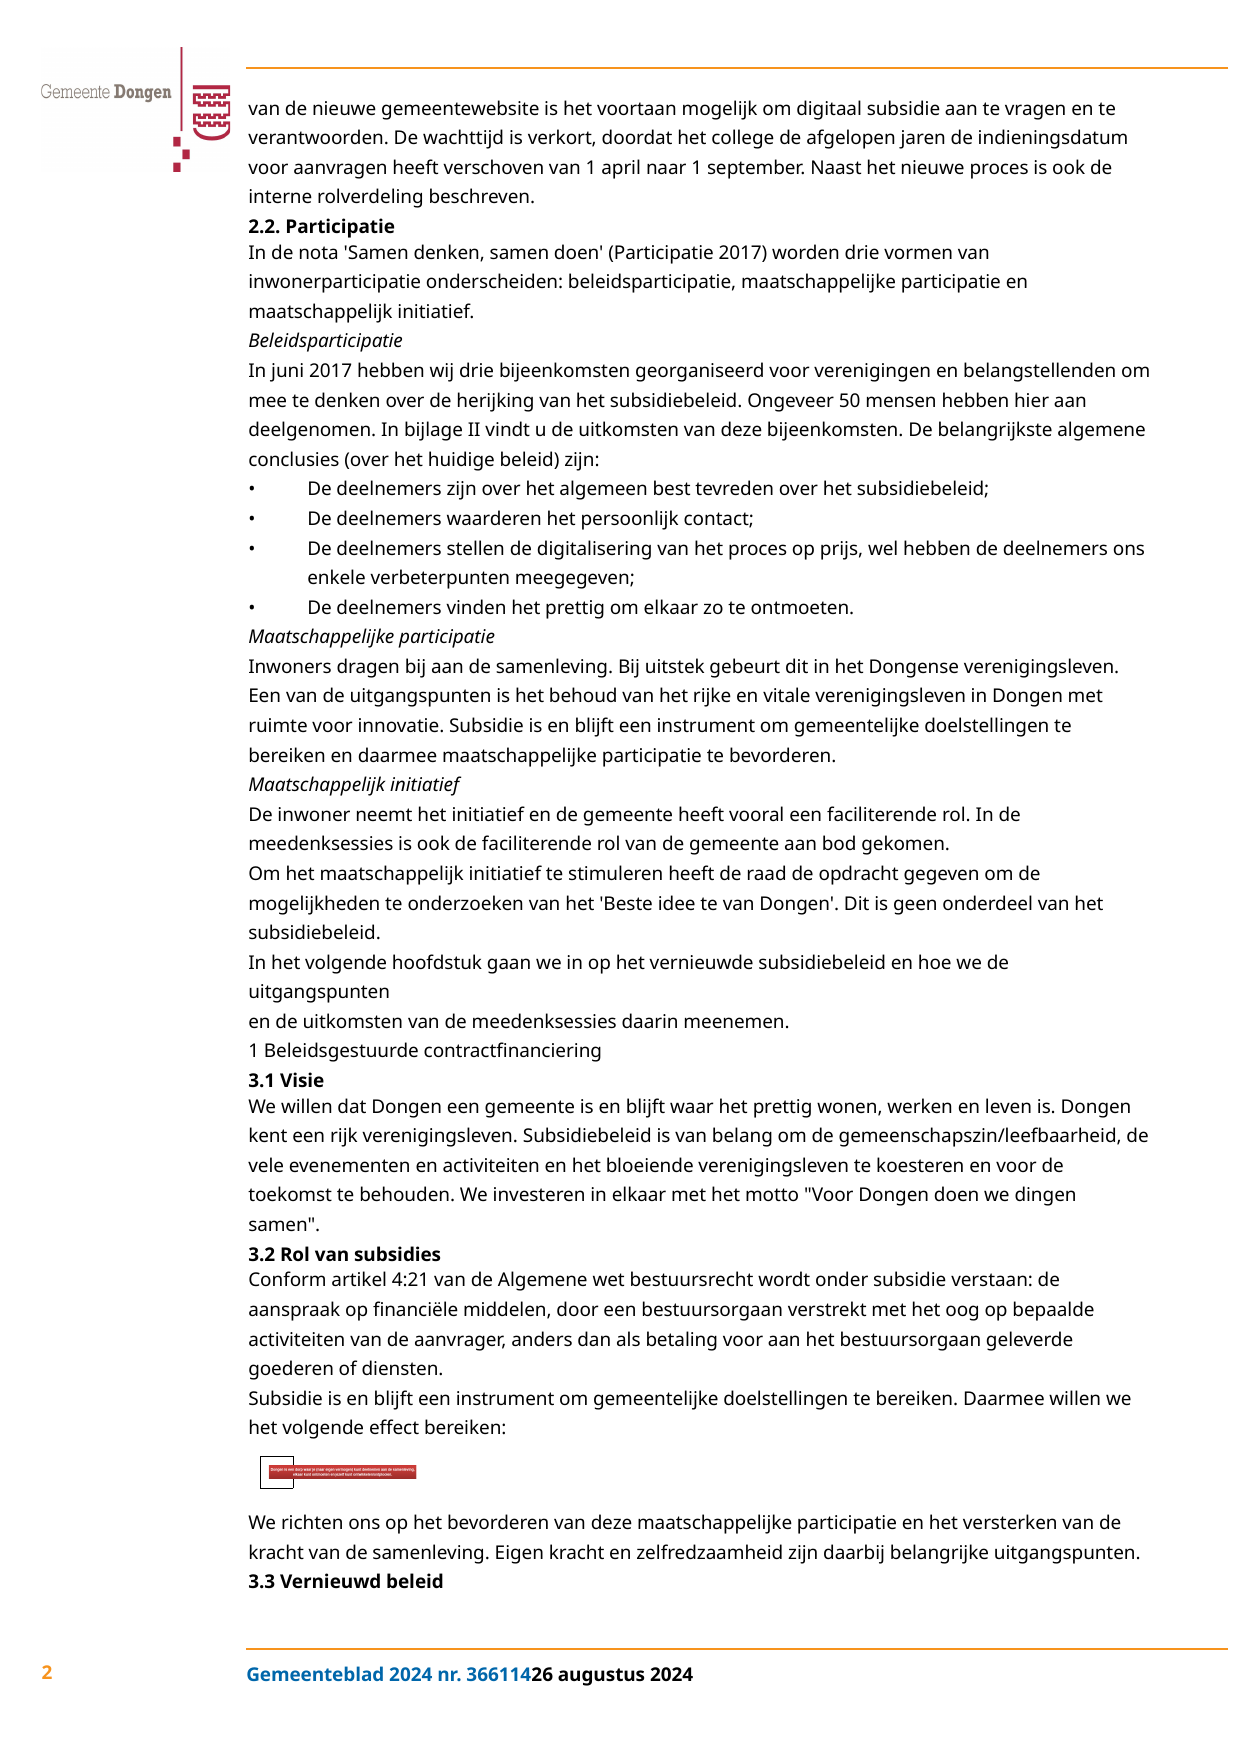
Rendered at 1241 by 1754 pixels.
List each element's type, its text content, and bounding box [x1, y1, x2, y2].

text ruimte voor innovatie. Subsidie is en blijft een instrument om gemeentelijke doelstellingen te bereiken en daarmee maatschappelijke participatie te bevorderen. [248, 712, 1152, 767]
text activiteiten van de aanvrager, anders dan als betaling voor aan het bestuursorgaan geleverde [248, 1326, 1152, 1351]
text kracht van de samenleving. Eigen kracht en zelfredzaamheid zijn daarbij belangrijke uitgangspunten. [248, 1539, 1152, 1565]
text Subsidie is en blijft een instrument om gemeentelijke doelstellingen te bereiken. Daarmee willen we [248, 1385, 1152, 1411]
list De deelnemers vinden het prettig om elkaar zo te ontmoeten. [248, 594, 1152, 619]
text 3.2 Rol van subsidies [248, 1241, 1152, 1267]
text Beleidsparticipatie [248, 328, 1152, 353]
text meedenksessies is ook de faciliterende rol van de gemeente aan bod gekomen. [248, 831, 1152, 856]
text Een van de uitgangspunten is het behoud van het rijke en vitale verenigingsleven in Dongen met [248, 683, 1152, 708]
text van de nieuwe gemeentewebsite is het voortaan mogelijk om digitaal subsidie aan te vragen en te [248, 95, 1152, 121]
text In juni 2017 hebben wij drie bijeenkomsten georganiseerd voor verenigingen en belangstellenden om [248, 357, 1152, 383]
list De deelnemers waarderen het persoonlijk contact; [248, 505, 1152, 531]
picture [41, 47, 231, 172]
text subsidiebeleid. [248, 919, 1152, 945]
text conclusies (over het huidige beleid) zijn: [248, 446, 1152, 472]
text aanspraak op financiële middelen, door een bestuursorgaan verstrekt met het oog op bepaalde [248, 1296, 1152, 1322]
text We richten ons op het bevorderen van deze maatschappelijke participatie en het versterken van de [248, 1509, 1152, 1535]
text goederen of diensten. [248, 1355, 1152, 1381]
text In de nota 'Samen denken, samen doen' (Participatie 2017) worden drie vormen van [248, 239, 1152, 264]
text We willen dat Dongen een gemeente is en blijft waar het prettig wonen, werken en leven is. Dongen kent een rijk verenigingsleven. Subsidiebeleid is van belang om de gemeenschapszin/leefbaarheid, de vele evenementen en activiteiten en het bloeiende verenigingsleven te koesteren en voor de toekomst te behouden. We investeren in elkaar met het motto "Voor Dongen doen we dingen samen". [248, 1093, 1152, 1237]
text 2.2. Participatie [248, 213, 1152, 239]
text In het volgende hoofdstuk gaan we in op het vernieuwde subsidiebeleid en hoe we de uitgangspunten [248, 949, 1152, 1004]
text Om het maatschappelijk initiatief te stimuleren heeft de raad de opdracht gegeven om de [248, 860, 1152, 886]
text verantwoorden. De wachttijd is verkort, doordat het college de afgelopen jaren de indieningsdatum [248, 124, 1152, 150]
text voor aanvragen heeft verschoven van 1 april naar 1 september. Naast het nieuwe proces is ook de [248, 154, 1152, 180]
picture [268, 1465, 417, 1479]
text 3.1 Visie [248, 1067, 1152, 1093]
text 3.3 Vernieuwd beleid [248, 1568, 1152, 1594]
text Conform artikel 4:21 van de Algemene wet bestuursrecht wordt onder subsidie verstaan: de [248, 1267, 1152, 1292]
text maatschappelijk initiatief. [248, 298, 1152, 324]
text Maatschappelijk initiatief [248, 771, 1152, 797]
text De inwoner neemt het initiatief en de gemeente heeft vooral een faciliterende rol. In de [248, 801, 1152, 827]
list De deelnemers zijn over het algemeen best tevreden over het subsidiebeleid; [248, 476, 1152, 501]
text Inwoners dragen bij aan de samenleving. Bij uitstek gebeurt dit in het Dongense verenigingsleven. [248, 653, 1152, 679]
text interne rolverdeling beschreven. [248, 183, 1152, 209]
text inwonerparticipatie onderscheiden: beleidsparticipatie, maatschappelijke participatie en [248, 268, 1152, 294]
text en de uitkomsten van de meedenksessies daarin meenemen. [248, 1008, 1152, 1034]
text 1 Beleidsgestuurde contractfinanciering [248, 1038, 1152, 1063]
text Maatschappelijke participatie [248, 623, 1152, 649]
text mee te denken over de herijking van het subsidiebeleid. Ongeveer 50 mensen hebben hier aan [248, 387, 1152, 412]
list De deelnemers stellen de digitalisering van het proces op prijs, wel hebben de deelnemers ons enkele verbeterpunten meegegeven; [248, 535, 1152, 590]
text deelgenomen. In bijlage II vindt u de uitkomsten van deze bijeenkomsten. De belangrijkste algemene [248, 416, 1152, 442]
text mogelijkheden te onderzoeken van het 'Beste idee te van Dongen'. Dit is geen onderdeel van het [248, 890, 1152, 915]
text het volgende effect bereiken: [248, 1414, 1152, 1440]
